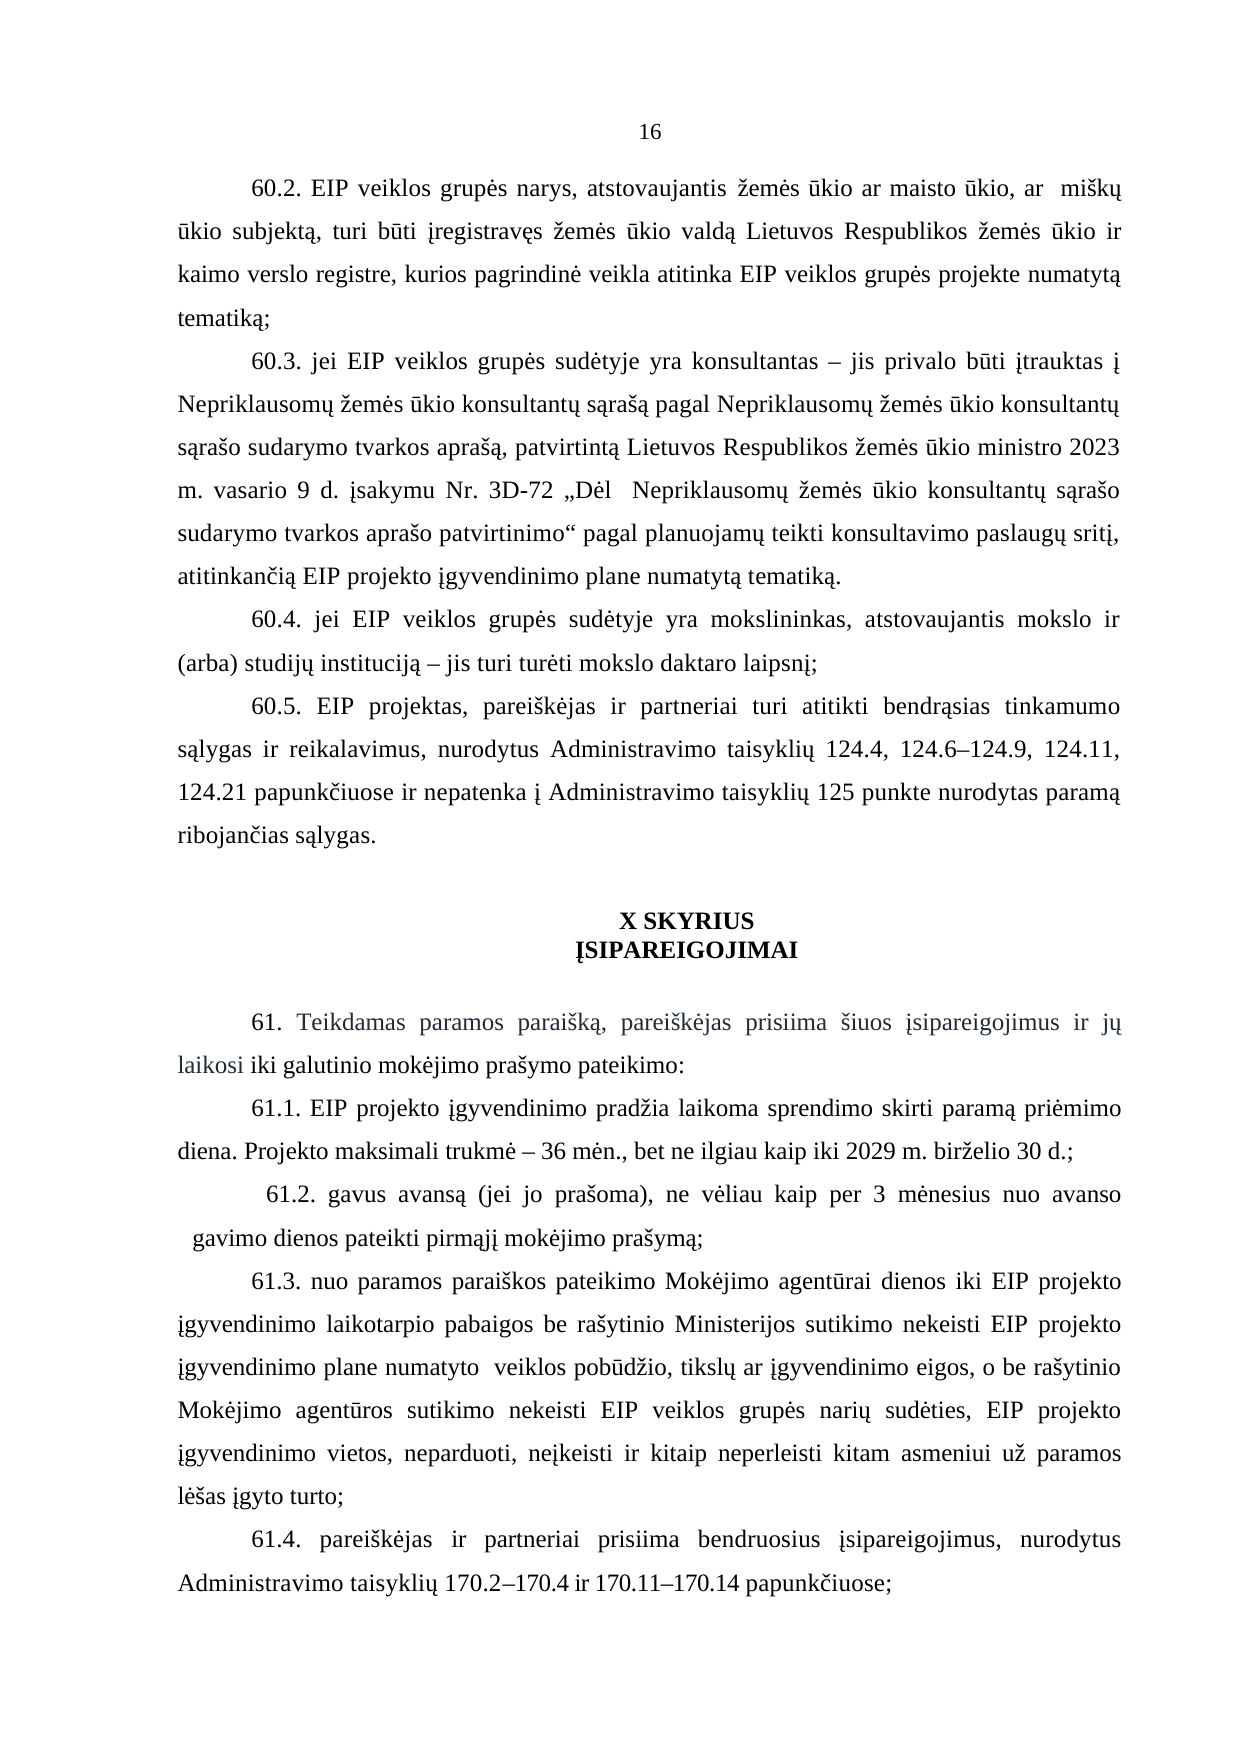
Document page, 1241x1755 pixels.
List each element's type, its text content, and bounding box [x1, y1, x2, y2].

text 61. Teikdamas paramos paraišką, pareiškėjas prisiima šiuos įsipareigojimus ir jų laikosi iki galutinio mokėjimo prašymo pateikimo: [177, 1007, 1122, 1079]
text 61.4. pareiškėjas ir partneriai prisiima bendruosius įsipareigojimus, nurodytus Administravimo taisyklių 170.2–170.4 ir 170.11–170.14 papunkčiuose; [177, 1524, 1122, 1596]
text 60.2. EIP veiklos grupės narys, atstovaujantis žemės ūkio ar maisto ūkio, ar miškų ūkio subjektą, turi būti įregistravęs žemės ūkio valdą Lietuvos Respublikos žemės ūkio ir kaimo verslo registre, kurios pagrindinė veikla atitinka EIP veiklos grupės projekte numatytą tematiką; [177, 173, 1122, 331]
text 60.4. jei EIP veiklos grupės sudėtyje yra mokslininkas, atstovaujantis mokslo ir (arba) studijų instituciją – jis turi turėti mokslo daktaro laipsnį; [177, 604, 1122, 676]
text 61.3. nuo paramos paraiškos pateikimo Mokėjimo agentūrai dienos iki EIP projekto įgyvendinimo laikotarpio pabaigos be rašytinio Ministerijos sutikimo nekeisti EIP projekto įgyvendinimo plane numatyto veiklos pobūdžio, tikslų ar įgyvendinimo eigos, o be rašytinio Mokėjimo agentūros sutikimo nekeisti EIP veiklos grupės narių sudėties, EIP projekto įgyvendinimo vietos, neparduoti, neįkeisti ir kitaip neperleisti kitam asmeniui už paramos lėšas įgyto turto; [177, 1266, 1122, 1510]
text ĮSIPAREIGOJIMAI [177, 935, 1122, 964]
text X SKYRIUS [177, 906, 1122, 935]
text 60.3. jei EIP veiklos grupės sudėtyje yra konsultantas – jis privalo būti įtrauktas į Nepriklausomų žemės ūkio konsultantų sąrašą pagal Nepriklausomų žemės ūkio konsultantų sąrašo sudarymo tvarkos aprašą, patvirtintą Lietuvos Respublikos žemės ūkio ministro 2023 m. vasario 9 d. įsakymu Nr. 3D-72 „Dėl Nepriklausomų žemės ūkio konsultantų sąrašo sudarymo tvarkos aprašo patvirtinimo“ pagal planuojamų teikti konsultavimo paslaugų sritį, atitinkančią EIP projekto įgyvendinimo plane numatytą tematiką. [177, 346, 1122, 590]
text 60.5. EIP projektas, pareiškėjas ir partneriai turi atitikti bendrąsias tinkamumo sąlygas ir reikalavimus, nurodytus Administravimo taisyklių 124.4, 124.6–124.9, 124.11, 124.21 papunkčiuose ir nepatenka į Administravimo taisyklių 125 punkte nurodytas paramą ribojančias sąlygas. [177, 691, 1122, 849]
text 61.1. EIP projekto įgyvendinimo pradžia laikoma sprendimo skirti paramą priėmimo diena. Projekto maksimali trukmė – 36 mėn., bet ne ilgiau kaip iki 2029 m. birželio 30 d.; [177, 1093, 1122, 1165]
text 61.2. gavus avansą (jei jo prašoma), ne vėliau kaip per 3 mėnesius nuo avanso gavimo dienos pateikti pirmąjį mokėjimo prašymą; [192, 1179, 1122, 1251]
